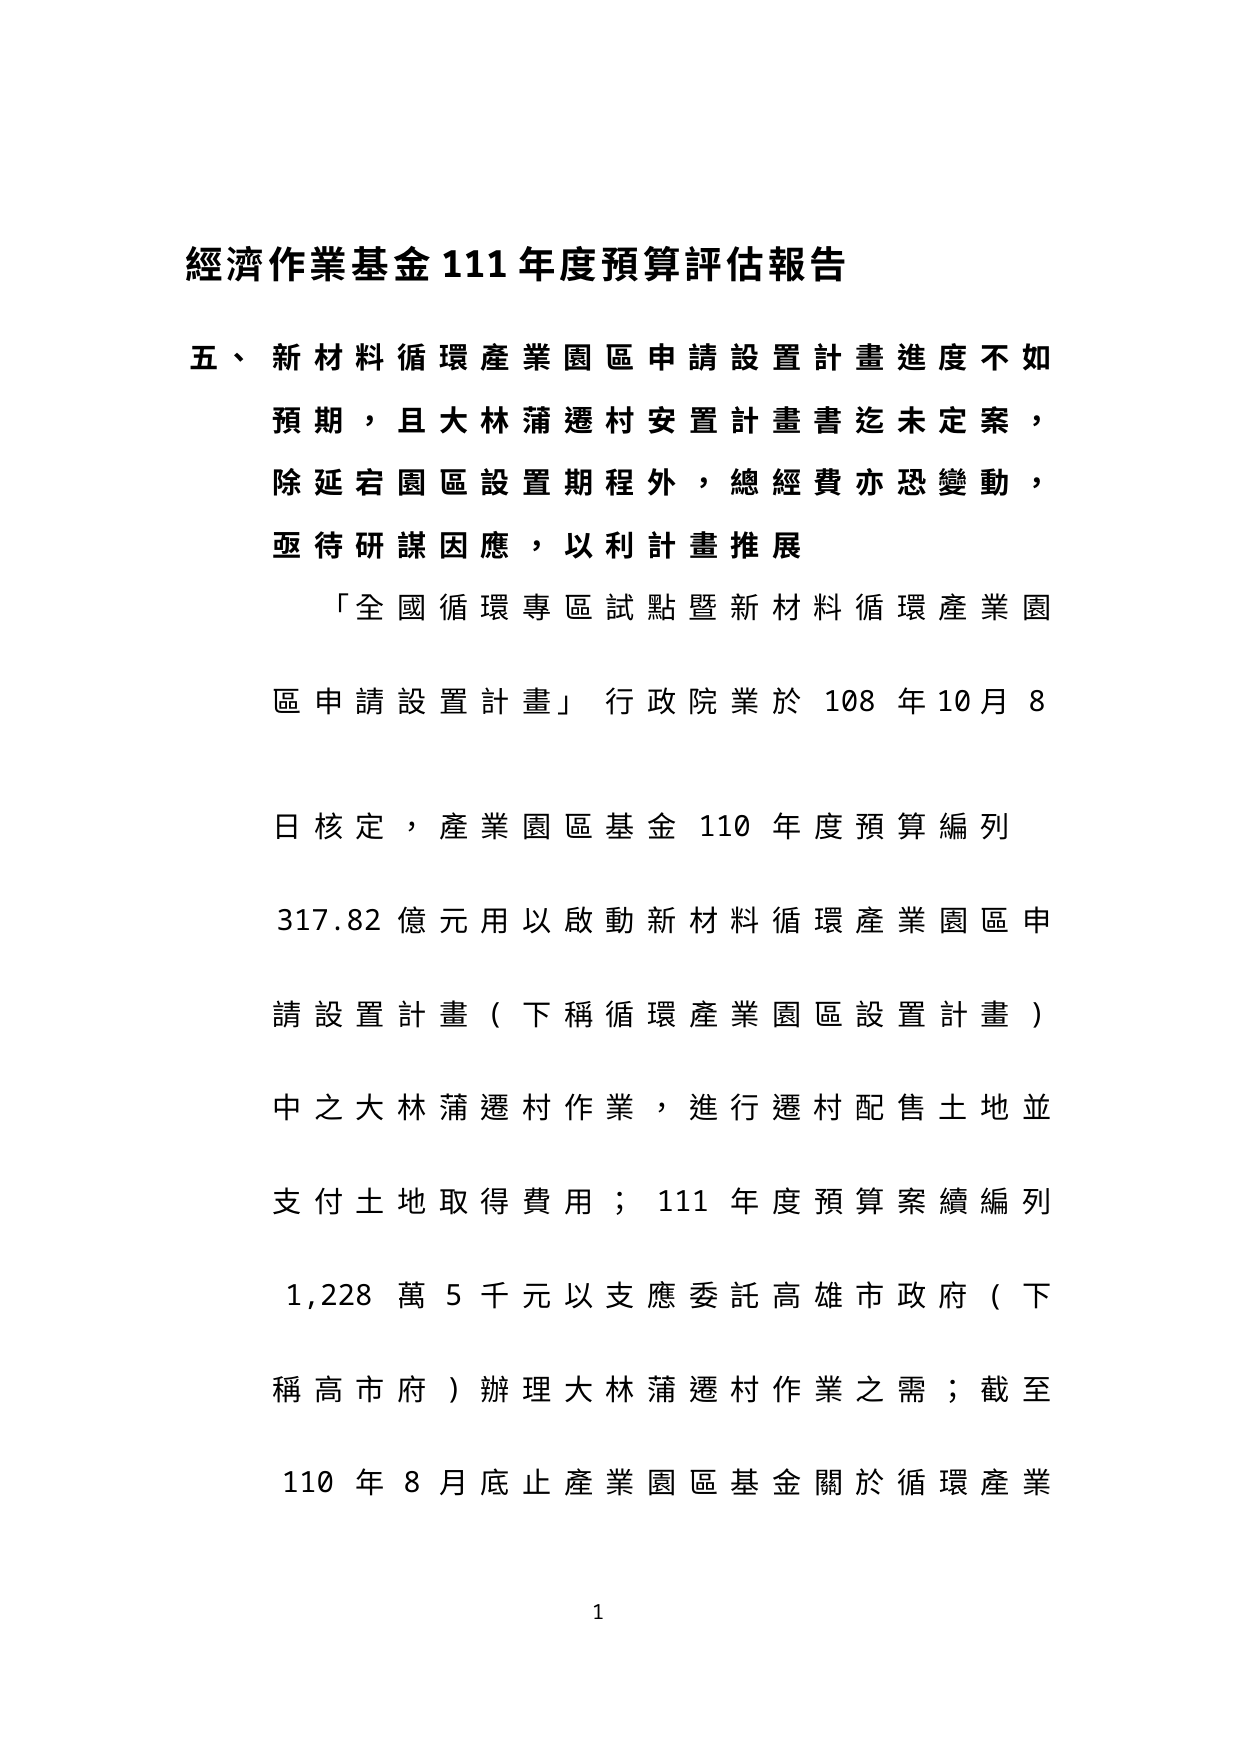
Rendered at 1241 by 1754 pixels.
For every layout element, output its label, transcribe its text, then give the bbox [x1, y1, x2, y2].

text 經濟作業基金111年度預算評估報告 [183, 189, 1058, 314]
text 五、新材料循環產業園區申請設置計畫進度不如預期，且大林蒲遷村安置計畫書迄未定案，除延宕園區設置期程外，總經費亦恐變動，亟待研謀因應，以利計畫推展 [183, 314, 1058, 564]
text 「全國循環專區試點暨新材料循環產業園區申請設置計畫」行政院業於108年10月8日核定，產業園區基金110年度預算編列317.82億元用以啟動新材料循環產業園區申請設置計畫(下稱循環產業園區設置計畫)中之大林蒲遷村作業，進行遷村配售土地並支付土地取得費用；111年度預算案續編列1,228萬5千元以支應委託高雄市政府(下稱高市府)辦理大林蒲遷村作業之需；截至110年8月底止產業園區基金關於循環產業 [242, 564, 1058, 1502]
